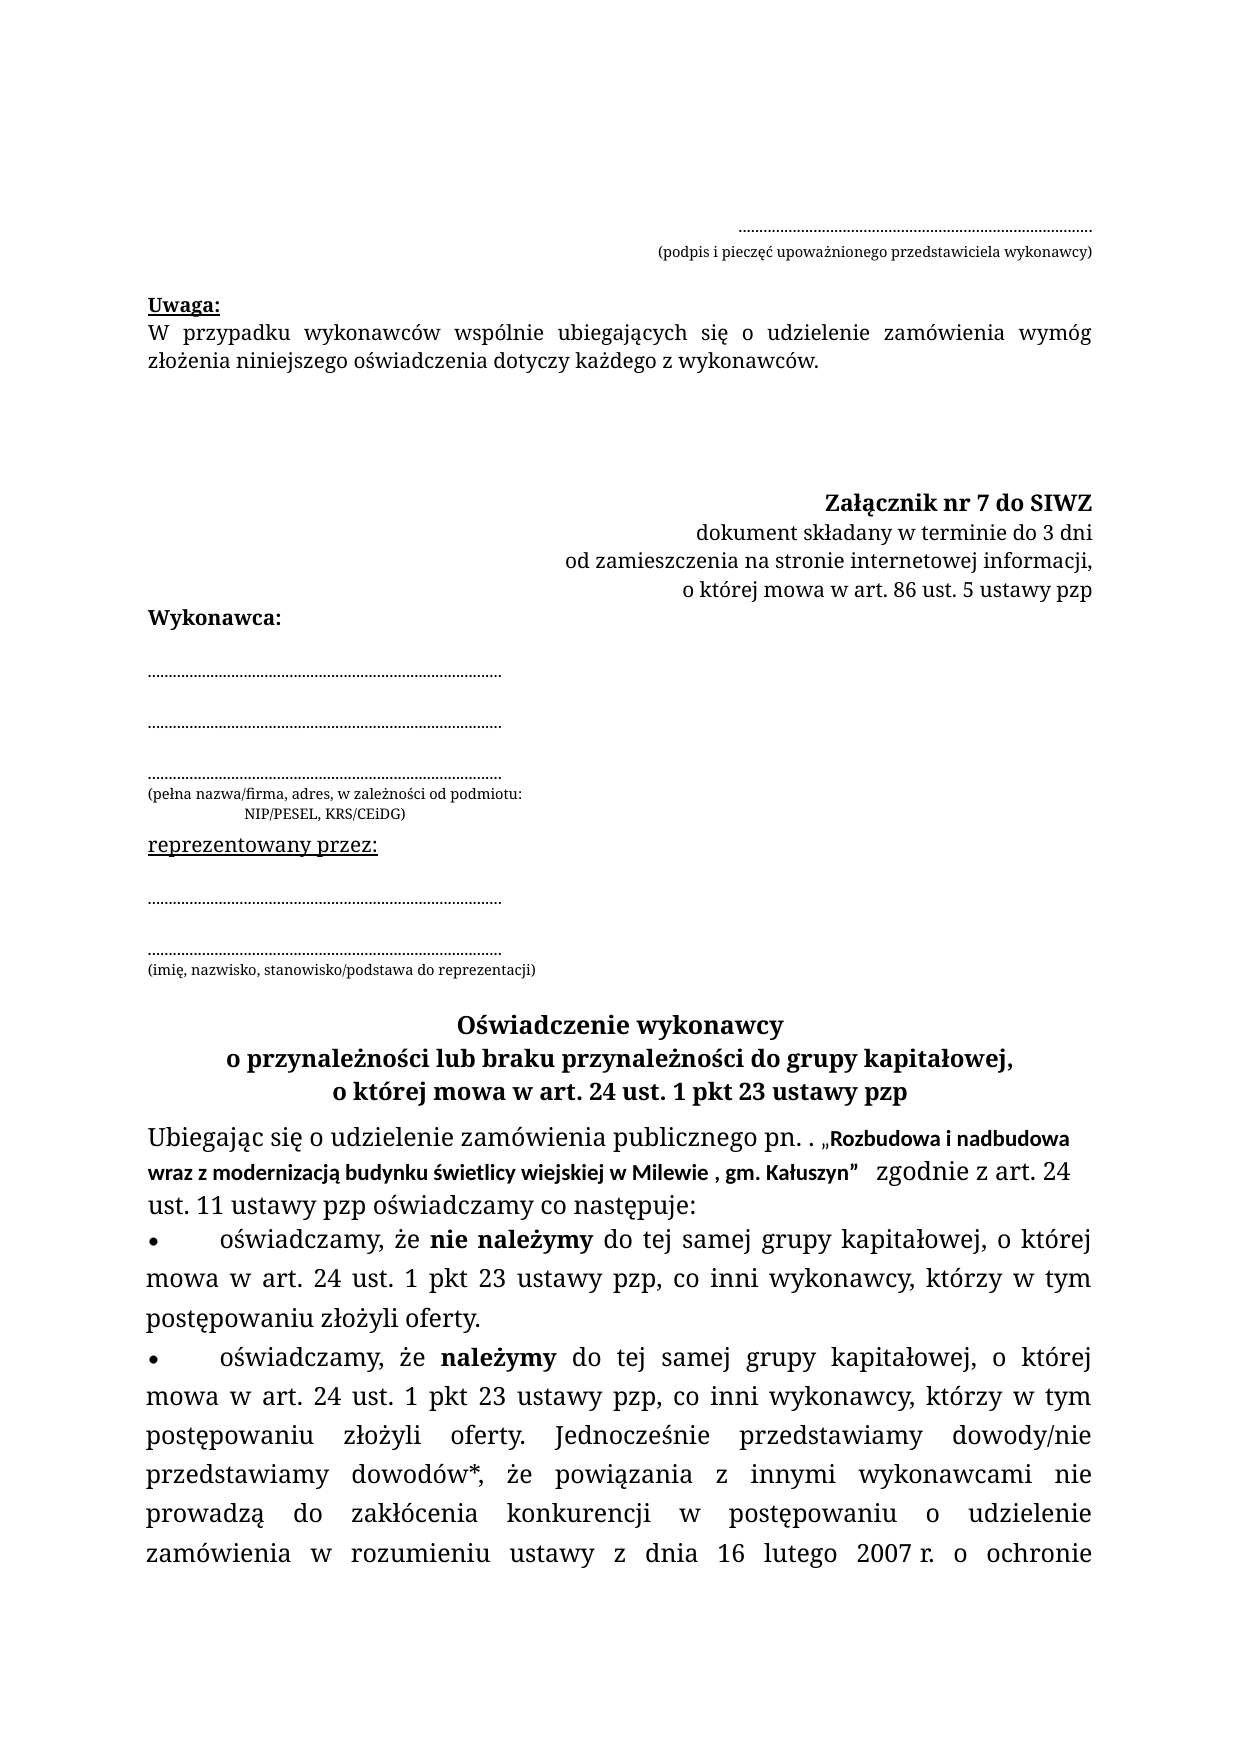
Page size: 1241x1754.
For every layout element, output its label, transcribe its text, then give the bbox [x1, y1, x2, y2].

text (pełna nazwa/firma, adres, w zależności od podmiotu: [148, 784, 1093, 804]
text Uwaga: [148, 291, 1093, 318]
text Wykonawca: [148, 603, 1093, 632]
list oświadczamy, że nie należymy do tej samej grupy kapitałowej, o której mowa w art. 24 ust. 1 pkt 23 ustawy pzp, co inni wykonawcy, którzy w tym postępowaniu złożyli oferty. [146, 1222, 1093, 1334]
list oświadczamy, że należymy do tej samej grupy kapitałowej, o której mowa w art. 24 ust. 1 pkt 23 ustawy pzp, co inni wykonawcy, którzy w tym postępowaniu złożyli oferty. Jednocześnie przedstawiamy dowody/nie przedstawiamy dowodów*, że powiązania z innymi wykonawcami nie prowadzą do zakłócenia konkurencji w postępowaniu o udzielenie zamówienia w rozumieniu ustawy z dnia 16 lutego 2007 r. o ochronie [146, 1339, 1093, 1569]
text dokument składany w terminie do 3 dni [148, 518, 1093, 547]
text Oświadczenie wykonawcy [148, 1008, 1093, 1042]
text o przynależności lub braku przynależności do grupy kapitałowej, [148, 1042, 1093, 1075]
text od zamieszczenia na stronie internetowej informacji, [148, 547, 1093, 575]
text Ubiegając się o udzielenie zamówienia publicznego pn. . „Rozbudowa i nadbudowa wraz z modernizacją budynku świetlicy wiejskiej w Milewie , gm. Kałuszyn” zgodnie z art. 24 ust. 11 ustawy pzp oświadczamy co następuje: [148, 1120, 1093, 1222]
text o której mowa w art. 24 ust. 1 pkt 23 ustawy pzp [148, 1075, 1093, 1107]
text (podpis i pieczęć upoważnionego przedstawiciela wykonawcy) [148, 237, 1093, 263]
text NIP/PESEL, KRS/CEiDG) [148, 804, 1093, 824]
text (imię, nazwisko, stanowisko/podstawa do reprezentacji) [148, 960, 1093, 980]
text Załącznik nr 7 do SIWZ [148, 487, 1093, 518]
text reprezentowany przez: [148, 830, 1093, 859]
text o której mowa w art. 86 ust. 5 ustawy pzp [148, 575, 1093, 603]
text W przypadku wykonawców wspólnie ubiegających się o udzielenie zamówienia wymóg złożenia niniejszego oświadczenia dotyczy każdego z wykonawców. [148, 318, 1093, 375]
